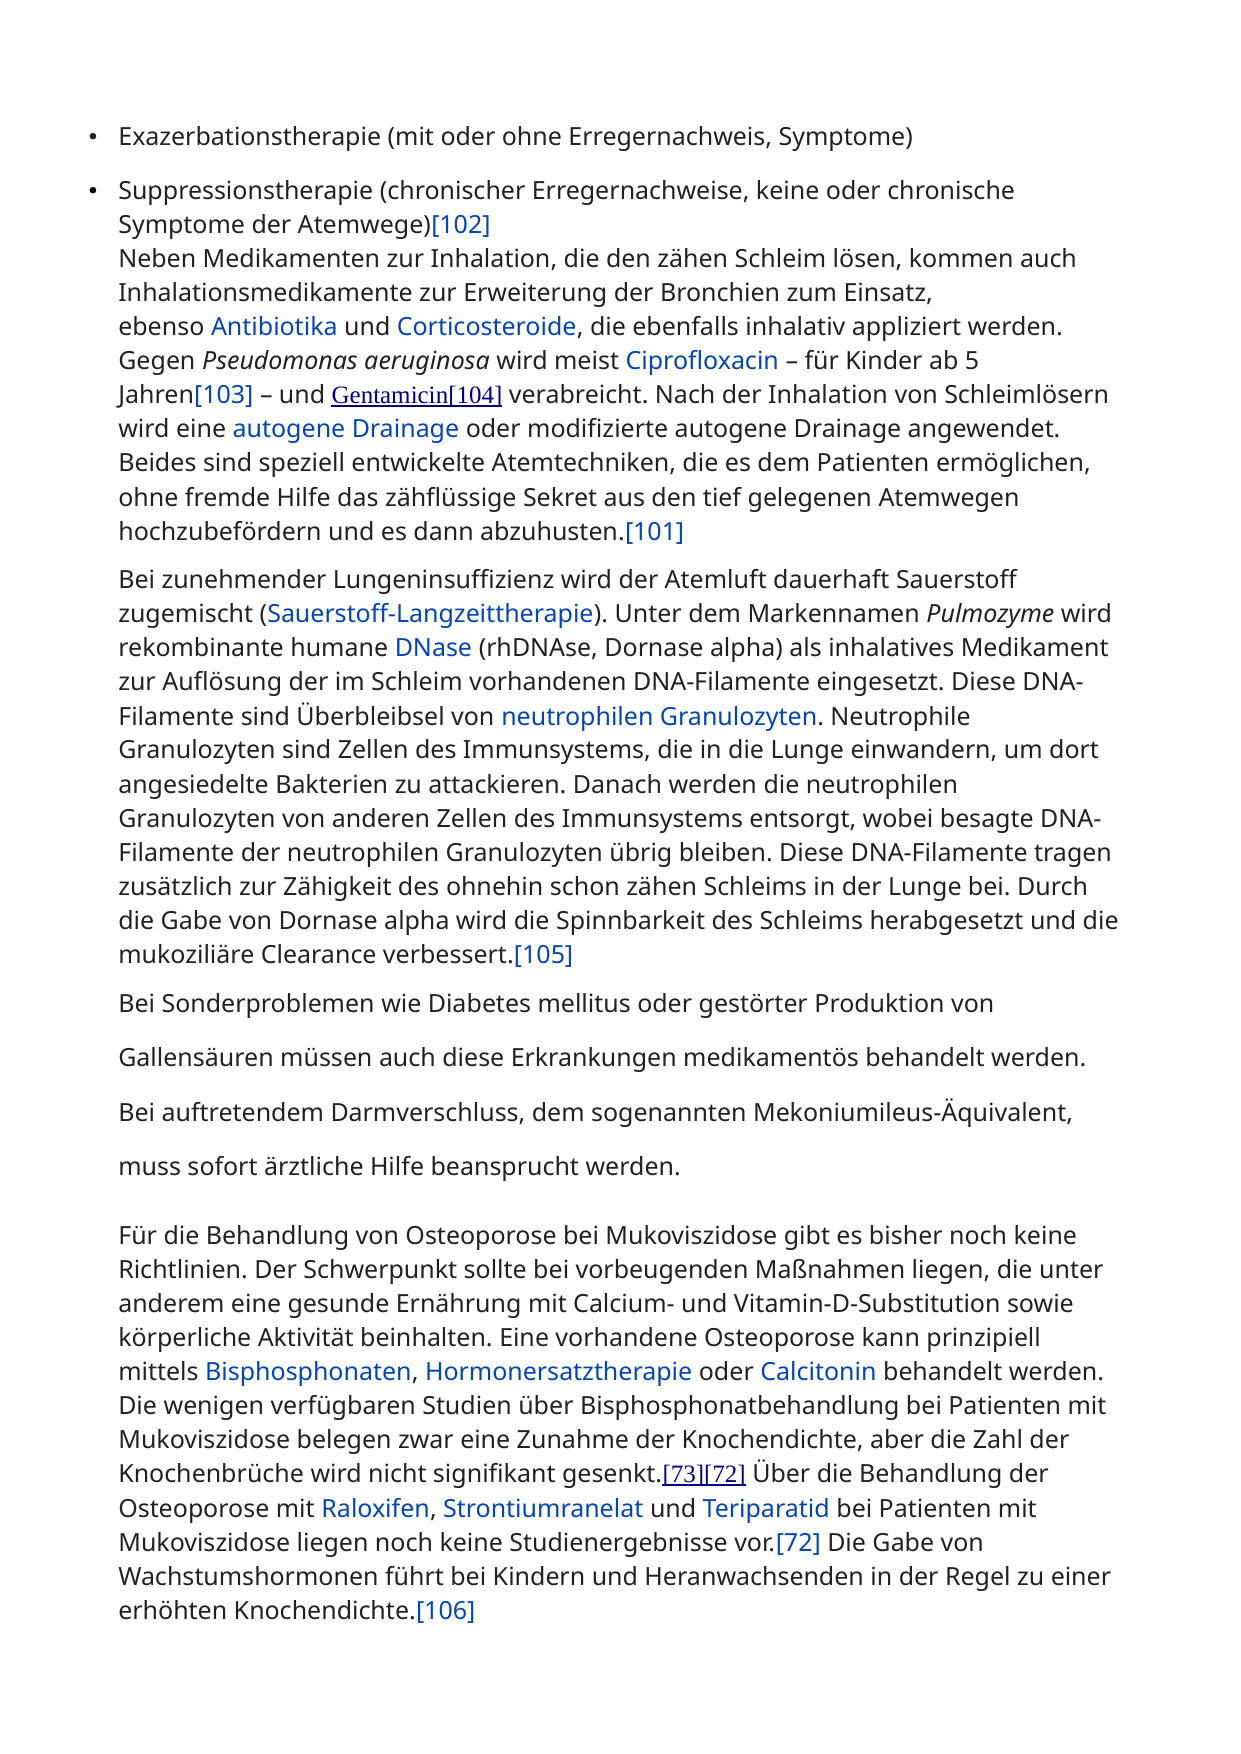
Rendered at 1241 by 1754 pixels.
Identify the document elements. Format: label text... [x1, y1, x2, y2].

text Bei zunehmender Lungeninsuffizienz wird der Atemluft dauerhaft Sauerstoff zugemischt (Sauerstoff-Langzeittherapie). Unter dem Markennamen Pulmozyme wird rekombinante humane DNase (rhDNAse, Dornase alpha) als inhalatives Medikament zur Auflösung der im Schleim vorhandenen DNA-Filamente eingesetzt. Diese DNA-Filamente sind Überbleibsel von neutrophilen Granulozyten. Neutrophile Granulozyten sind Zellen des Immunsystems, die in die Lunge einwandern, um dort angesiedelte Bakterien zu attackieren. Danach werden die neutrophilen Granulozyten von anderen Zellen des Immunsystems entsorgt, wobei besagte DNA-Filamente der neutrophilen Granulozyten übrig bleiben. Diese DNA-Filamente tragen zusätzlich zur Zähigkeit des ohnehin schon zähen Schleims in der Lunge bei. Durch die Gabe von Dornase alpha wird die Spinnbarkeit des Schleims herabgesetzt und die mukoziliäre Clearance verbessert.[105] [118, 562, 1122, 971]
text Für die Behandlung von Osteoporose bei Mukoviszidose gibt es bisher noch keine Richtlinien. Der Schwerpunkt sollte bei vorbeugenden Maßnahmen liegen, die unter anderem eine gesunde Ernährung mit Calcium- und Vitamin-D-Substitution sowie körperliche Aktivität beinhalten. Eine vorhandene Osteoporose kann prinzipiell mittels Bisphosphonaten, Hormonersatztherapie oder Calcitonin behandelt werden. Die wenigen verfügbaren Studien über Bisphosphonatbehandlung bei Patienten mit Mukoviszidose belegen zwar eine Zunahme der Knochendichte, aber die Zahl der Knochenbrüche wird nicht signifikant gesenkt.[73][72] Über die Behandlung der Osteoporose mit Raloxifen, Strontiumranelat und Teriparatid bei Patienten mit Mukoviszidose liegen noch keine Studienergebnisse vor.[72] Die Gabe von Wachstumshormonen führt bei Kindern und Heranwachsenden in der Regel zu einer erhöhten Knochendichte.[106] [118, 1218, 1122, 1626]
text Neben Medikamenten zur Inhalation, die den zähen Schleim lösen, kommen auch Inhalationsmedikamente zur Erweiterung der Bronchien zum Einsatz, ebenso Antibiotika und Corticosteroide, die ebenfalls inhalativ appliziert werden. Gegen Pseudomonas aeruginosa wird meist Ciprofloxacin – für Kinder ab 5 Jahren[103] – und Gentamicin[104] verabreicht. Nach der Inhalation von Schleimlösern wird eine autogene Drainage oder modifizierte autogene Drainage angewendet. Beides sind speziell entwickelte Atemtechniken, die es dem Patienten ermöglichen, ohne fremde Hilfe das zähflüssige Sekret aus den tief gelegenen Atemwegen hochzubefördern und es dann abzuhusten.[101] [118, 241, 1122, 547]
list Suppressionstherapie (chronischer Erregernachweise, keine oder chronische Symptome der Atemwege)[102] [118, 173, 1122, 241]
text Bei Sonderproblemen wie Diabetes mellitus oder gestörter Produktion von Gallensäuren müssen auch diese Erkrankungen medikamentös behandelt werden. Bei auftretendem Darmverschluss, dem sogenannten Mekoniumileus-Äquivalent, muss sofort ärztliche Hilfe beansprucht werden. [118, 985, 1122, 1183]
list Exazerbationstherapie (mit oder ohne Erregernachweis, Symptome) [118, 118, 1122, 152]
